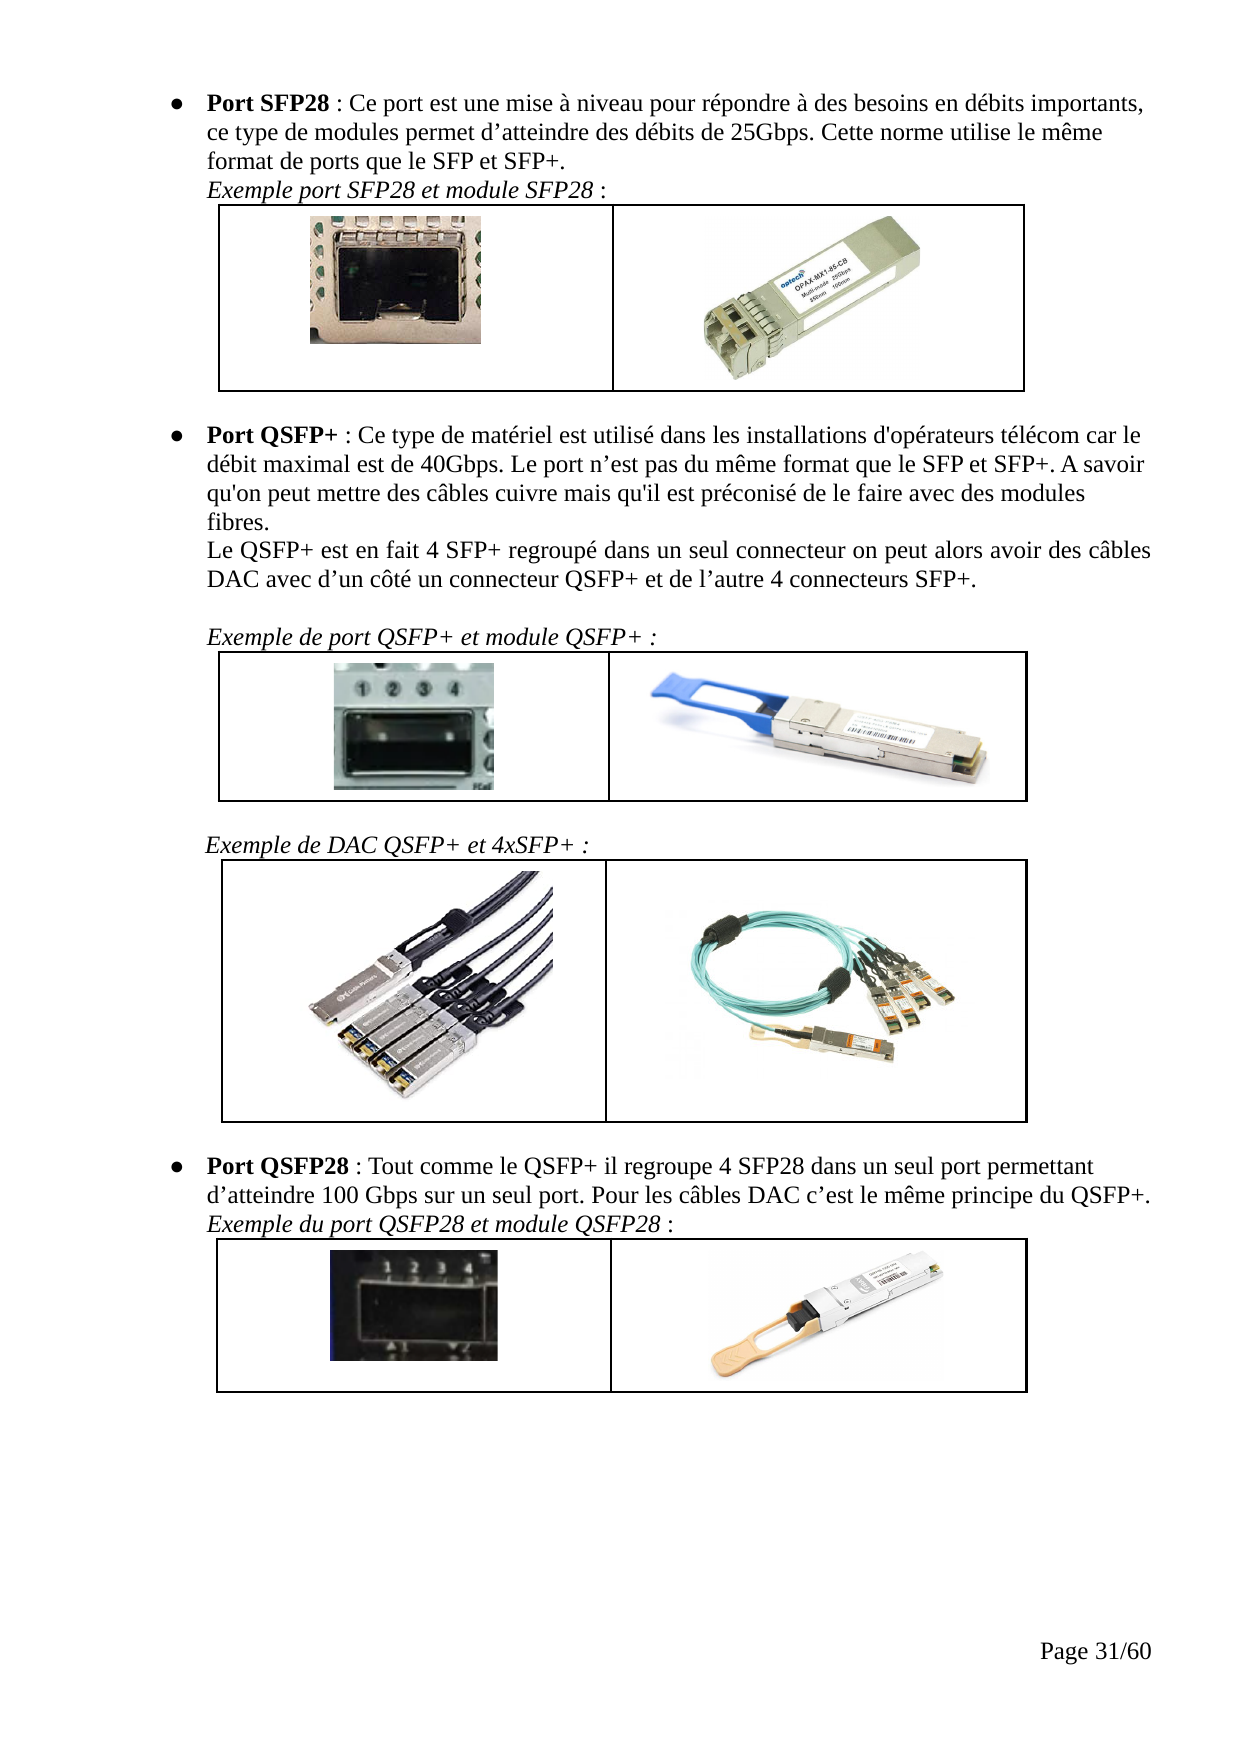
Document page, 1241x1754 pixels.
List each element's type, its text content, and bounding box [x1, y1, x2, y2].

text Exemple de port QSFP+ et module QSFP+ : [207, 622, 1152, 651]
picture [330, 1250, 498, 1361]
text Exemple port SFP28 et module SFP28 : [207, 175, 1152, 203]
list Port QSFP28 : Tout comme le QSFP+ il regroupe 4 SFP28 dans un seul port permettant d’atteindre 100 Gbps sur un seul port. Pour les câbles DAC c’est le même principe du QSFP+. [169, 1151, 1152, 1209]
list Port QSFP+ : Ce type de matériel est utilisé dans les installations d'opérateurs télécom car le débit maximal est de 40Gbps. Le port n’est pas du même format que le SFP et SFP+. A savoir qu'on peut mettre des câbles cuivre mais qu'il est préconisé de le faire avec des modules fibres. [169, 421, 1152, 536]
picture [274, 871, 553, 1111]
table_header [223, 861, 605, 1121]
text Exemple du port QSFP28 et module QSFP28 : [207, 1209, 1152, 1238]
table_header [610, 653, 1025, 800]
table_header [220, 206, 612, 390]
picture [708, 1250, 944, 1381]
picture [333, 663, 494, 790]
table_header [612, 1240, 1025, 1391]
table_header [218, 1240, 610, 1391]
picture [665, 900, 982, 1079]
table_header [607, 861, 1025, 1121]
picture [310, 216, 481, 344]
text Le QSFP+ est en fait 4 SFP+ regroupé dans un seul connecteur on peut alors avoir des câbles DAC avec d’un côté un connecteur QSFP+ et de l’autre 4 connecteurs SFP+. [207, 536, 1152, 593]
table_header [220, 653, 608, 800]
table_header [614, 206, 1023, 390]
list Port SFP28 : Ce port est une mise à niveau pour répondre à des besoins en débits importants, ce type de modules permet d’atteindre des débits de 25Gbps. Cette norme utilise le même format de ports que le SFP et SFP+. [169, 88, 1152, 175]
picture [703, 216, 921, 380]
text Exemple de DAC QSFP+ et 4xSFP+ : [205, 831, 1152, 859]
picture [645, 663, 990, 788]
